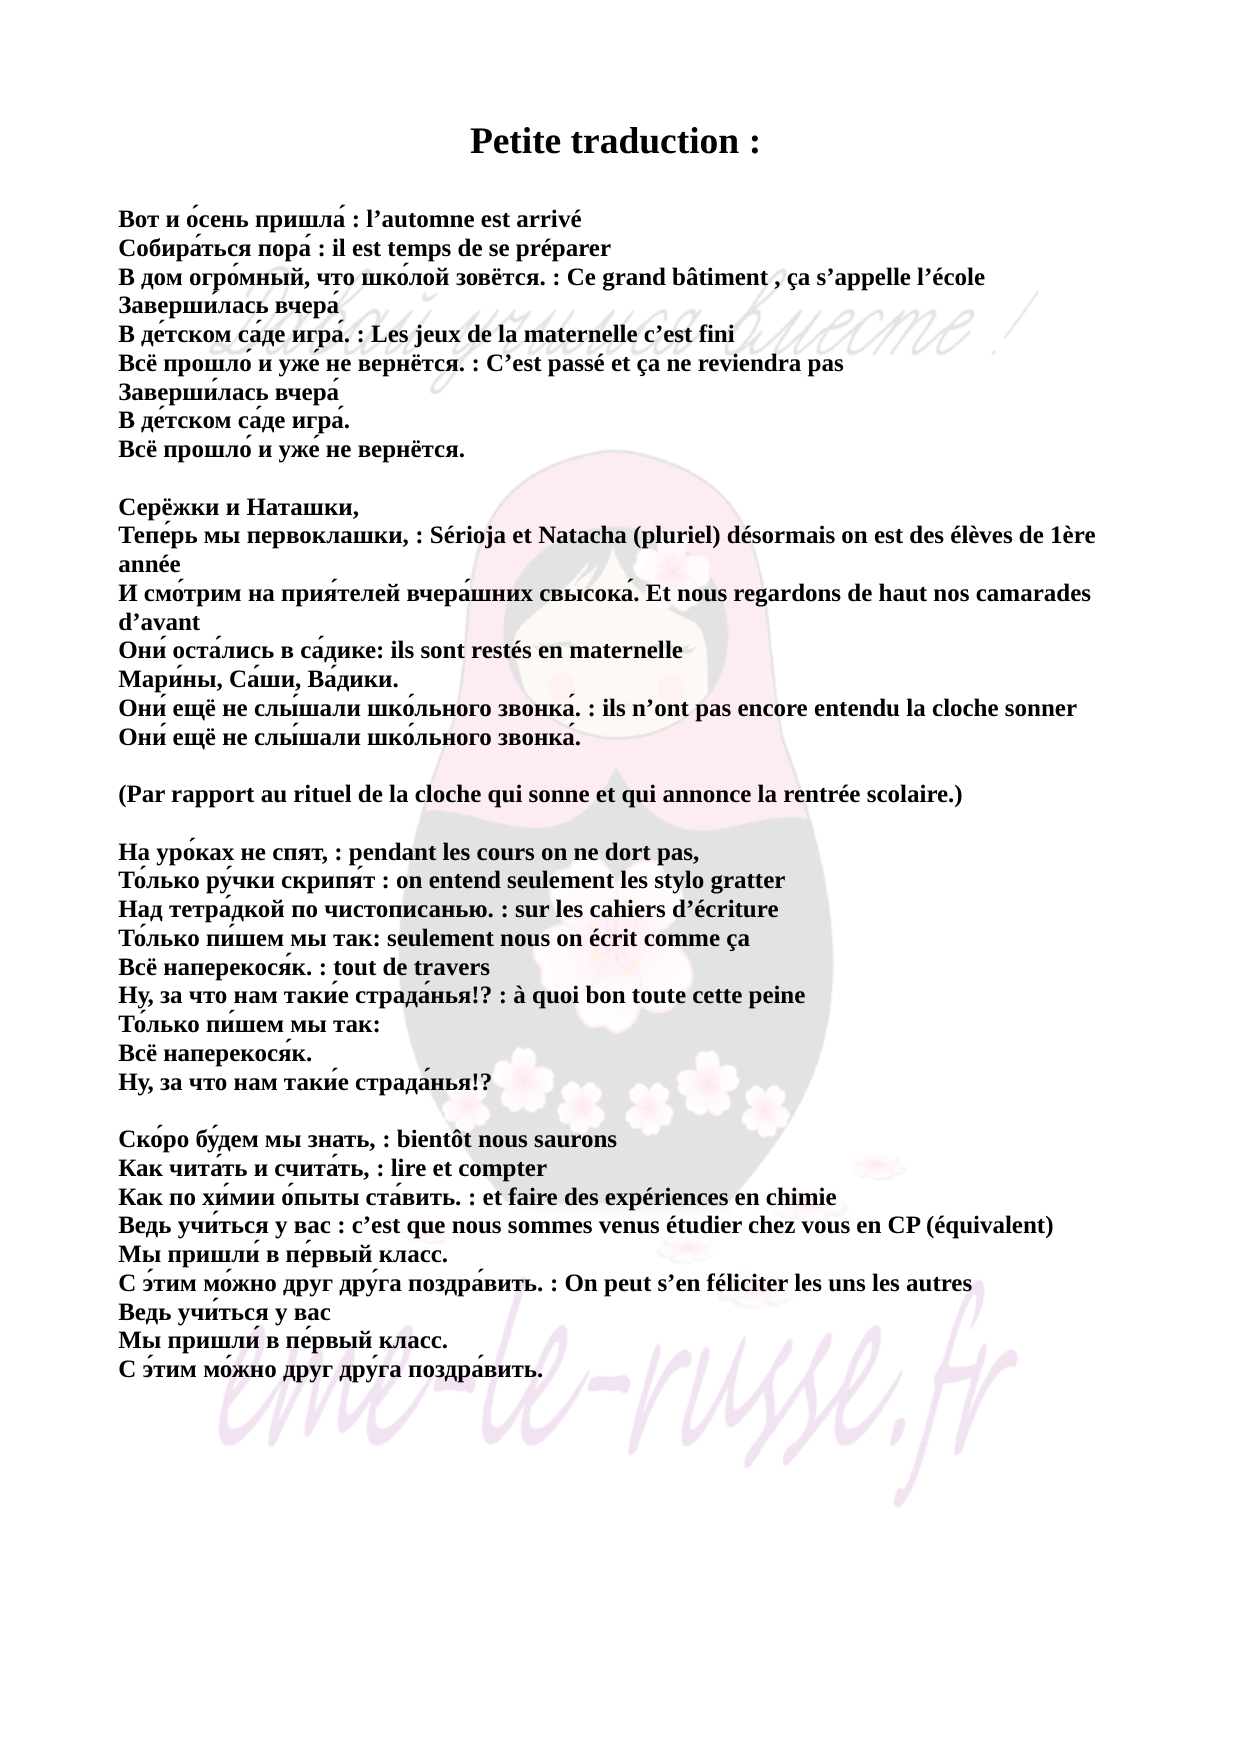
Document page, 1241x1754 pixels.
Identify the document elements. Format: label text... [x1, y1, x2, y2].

text Petite traduction : [118, 118, 1122, 161]
text В дом огро́мный, что шко́лой зовётся. : Ce grand bâtiment , ça s’appelle l’école [118, 291, 1122, 319]
text Собира́ться пора́ : il est temps de se préparer [118, 233, 1122, 291]
text Вот и о́сень пришла́ : l’automne est arrivé [118, 204, 1122, 233]
text В де́тском са́де игра́. : Les jeux de la maternelle c’est fini [118, 348, 1122, 377]
text Заверши́лась вчера́ [118, 319, 1122, 348]
